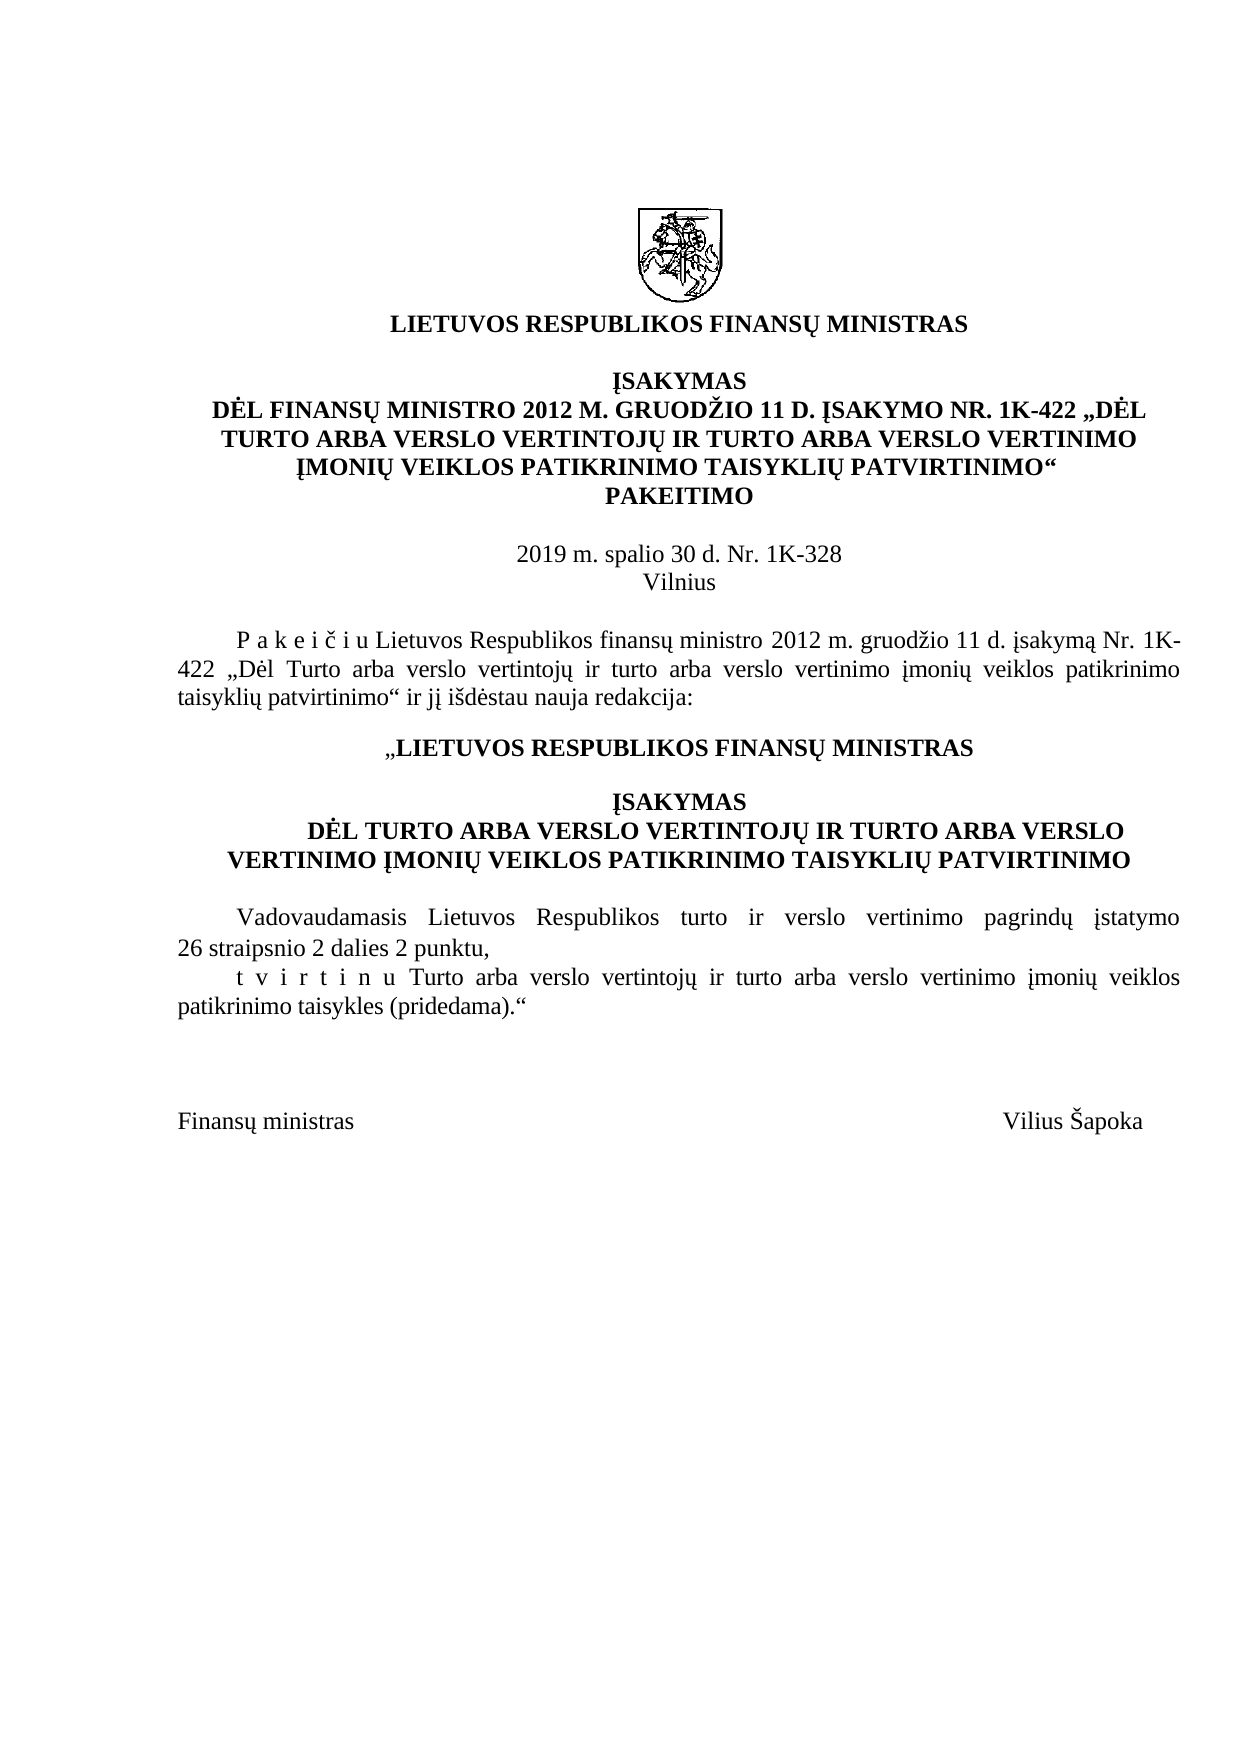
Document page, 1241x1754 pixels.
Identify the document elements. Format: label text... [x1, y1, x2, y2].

text 2019 m. spalio 30 d. Nr. 1K-328 [177, 539, 1181, 567]
text Vilnius [177, 567, 1181, 596]
text Finansų ministras Vilius Šapoka [177, 1106, 1181, 1135]
text DĖL FINANSŲ MINISTRO 2012 M. GRUODŽIO 11 D. ĮSAKYMO NR. 1K-422 „DĖL TURTO ARBA VERSLO VERTINTOJŲ IR TURTO ARBA VERSLO VERTINIMO ĮMONIŲ VEIKLOS PATIKRINIMO TAISYKLIŲ PATVIRTINIMO“ [177, 395, 1181, 481]
text DĖL TURTO ARBA VERSLO VERTINTOJŲ IR TURTO ARBA VERSLO VERTINIMO ĮMONIŲ VEIKLOS PATIKRINIMO TAISYKLIŲ PATVIRTINIMO [177, 816, 1181, 874]
text PAKEITIMO [177, 481, 1181, 510]
text P a k e i č i u Lietuvos Respublikos finansų ministro 2012 m. gruodžio 11 d. įsakymą Nr. 1K-422 „Dėl Turto arba verslo vertintojų ir turto arba verslo vertinimo įmonių veiklos patikrinimo taisyklių patvirtinimo“ ir jį išdėstau nauja redakcija: [177, 625, 1181, 711]
text įsakymas [177, 787, 1181, 816]
text Vadovaudamasis Lietuvos Respublikos turto ir verslo vertinimo pagrindų įstatymo 26 straipsnio 2 dalies 2 punktu, [177, 900, 1181, 962]
text LIETUVOS RESPUBLIKOS FINANSŲ MINISTRAS [177, 309, 1181, 337]
text „LIETUVOS RESPUBLIKOS FINANSŲ MINISTRAS [177, 733, 1181, 762]
text ĮSAKYMAS [177, 366, 1181, 395]
text t v i r t i n u Turto arba verslo vertintojų ir turto arba verslo vertinimo įmonių veiklos patikrinimo taisykles (pridedama).“ [177, 962, 1181, 1020]
